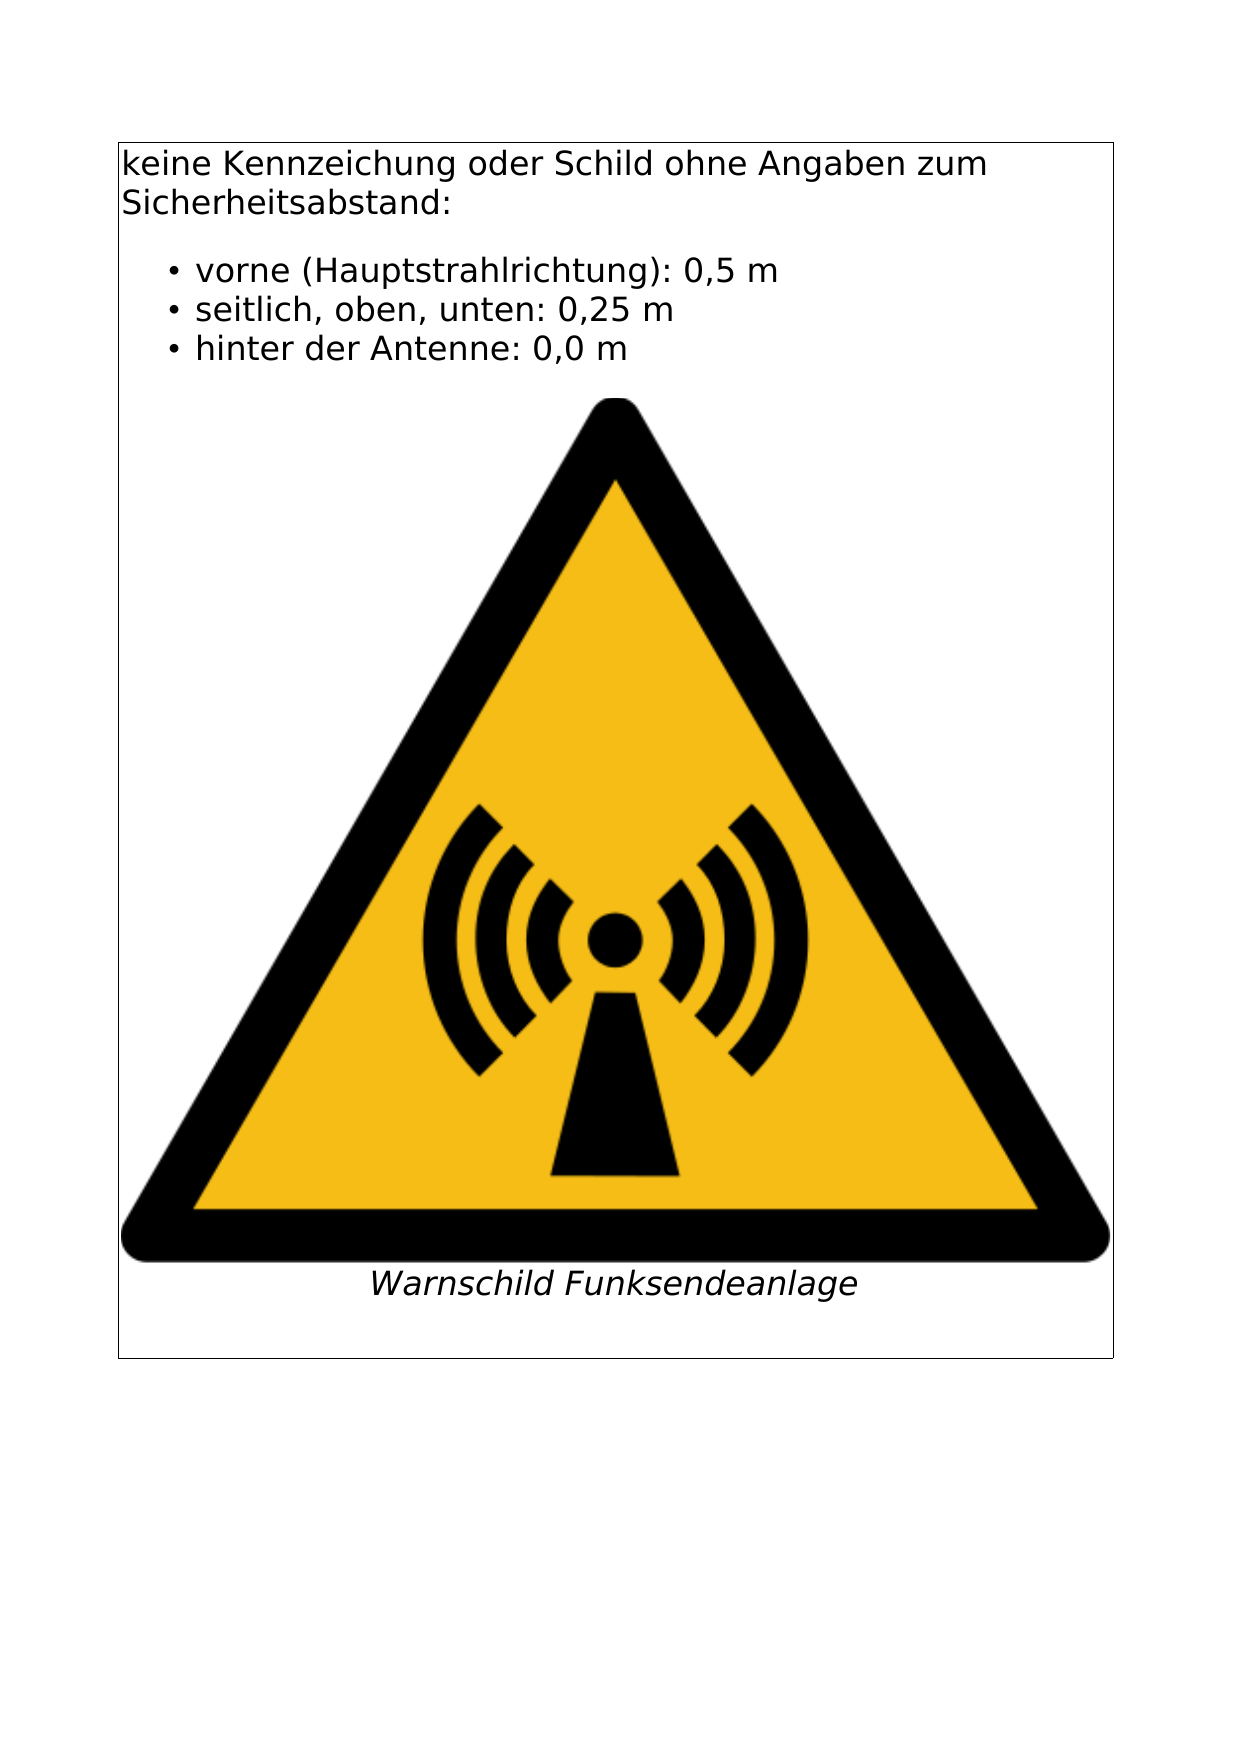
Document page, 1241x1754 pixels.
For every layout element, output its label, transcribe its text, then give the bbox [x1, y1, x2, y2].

table_header keine Kennzeichung oder Schild ohne Angaben zum Sicherheitsabstand: vorne (Hauptstrahlrichtung): 0,5 m seitlich, oben, unten: 0,25 m hinter der Antenne: 0,0 m [119, 143, 1113, 1358]
picture [121, 398, 1111, 1265]
